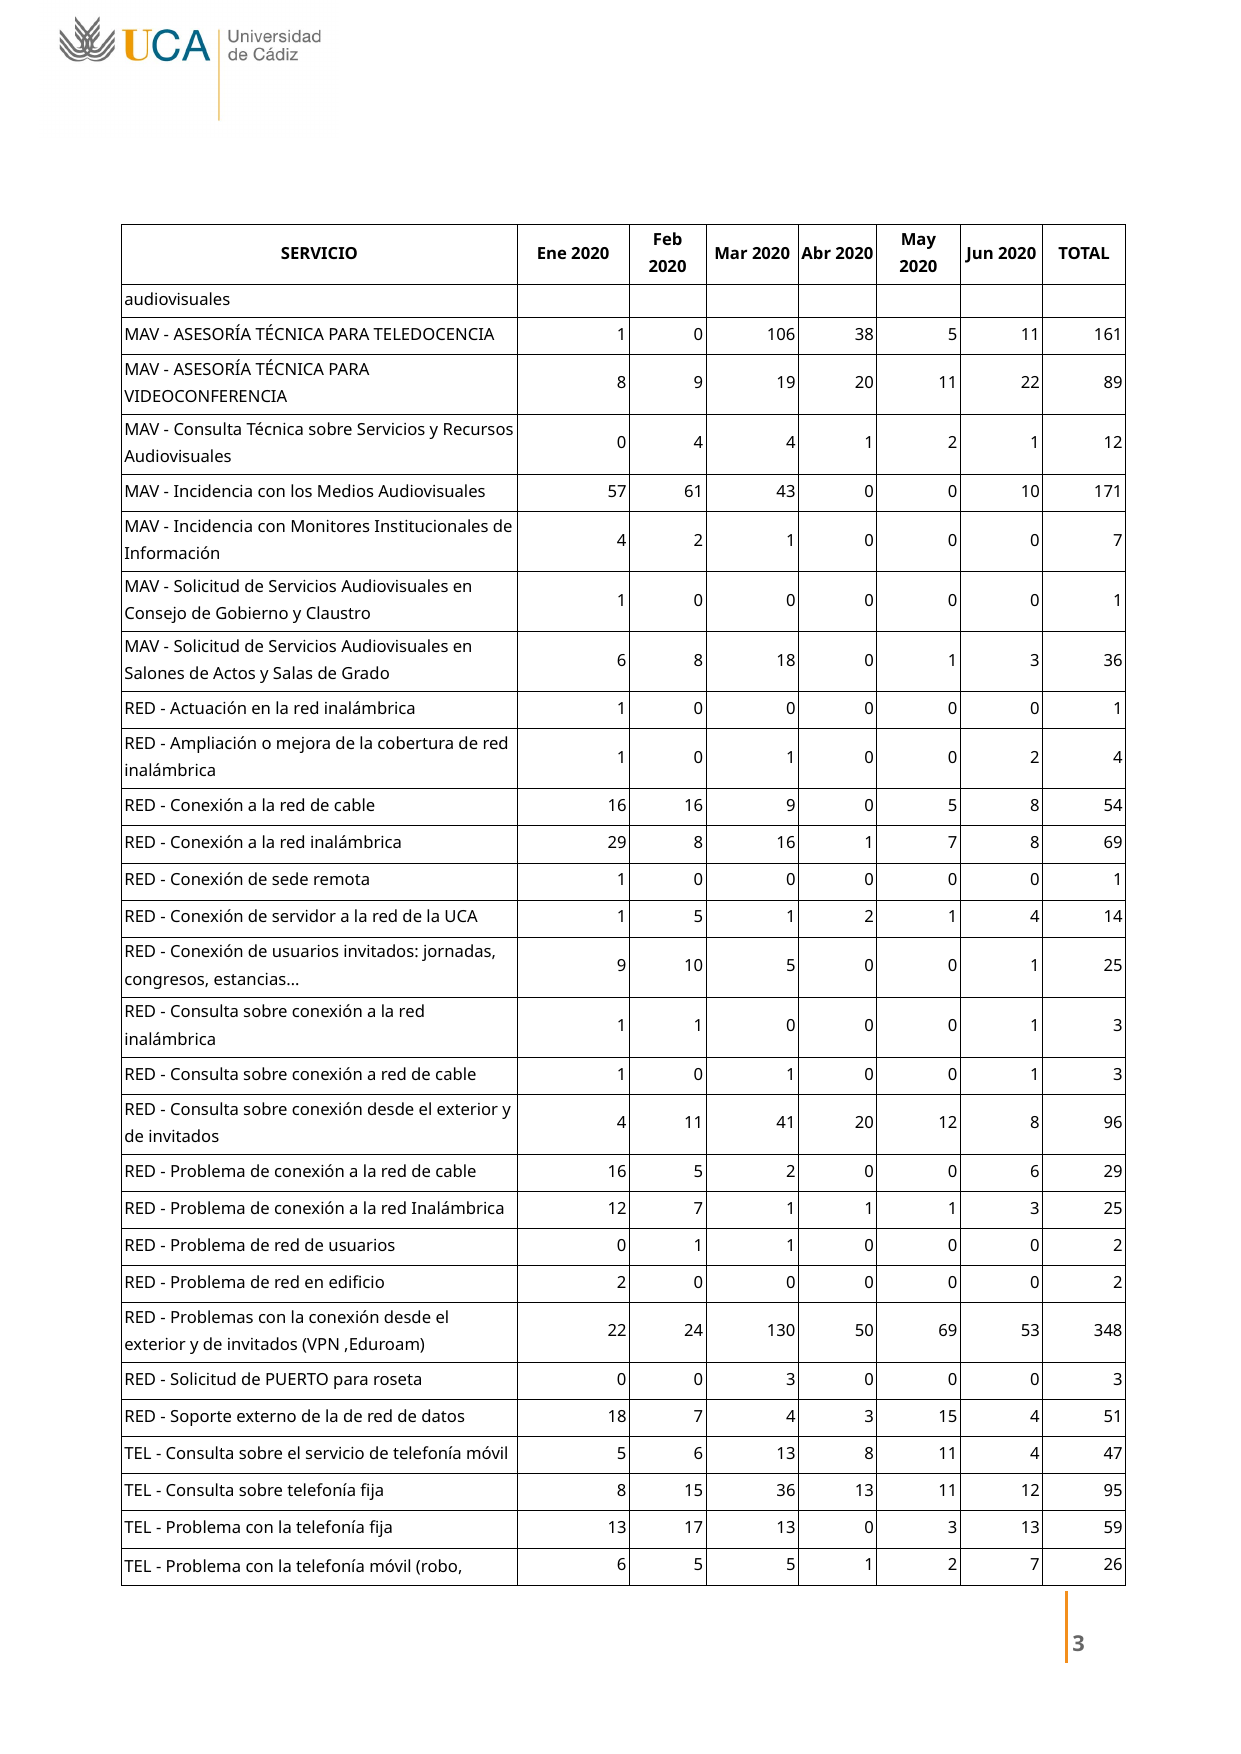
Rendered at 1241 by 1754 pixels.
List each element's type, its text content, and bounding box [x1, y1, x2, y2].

table_cell 0 [961, 864, 1042, 899]
table_cell 1 [630, 1229, 706, 1265]
table_cell 3 [961, 632, 1042, 691]
table_cell 16 [707, 826, 798, 862]
table_cell 0 [707, 572, 798, 631]
table_cell 1 [961, 938, 1042, 997]
table_cell 3 [961, 1192, 1042, 1228]
table_cell 11 [630, 1095, 706, 1154]
table_cell 0 [877, 1229, 960, 1265]
table_cell 1 [877, 1192, 960, 1228]
table_cell 59 [1043, 1511, 1125, 1547]
table_cell 7 [961, 1549, 1042, 1584]
table_cell 1 [961, 415, 1042, 474]
table_cell 69 [877, 1303, 960, 1362]
table_cell 8 [518, 1474, 629, 1510]
table_cell 6 [961, 1155, 1042, 1191]
table_cell 0 [961, 1363, 1042, 1399]
table_cell 20 [799, 1095, 876, 1154]
table_cell 4 [707, 415, 798, 474]
table_cell 20 [799, 355, 876, 414]
table_cell 0 [877, 998, 960, 1057]
table_cell 8 [518, 355, 629, 414]
table_cell 57 [518, 475, 629, 511]
table_header Jun 2020 [961, 225, 1042, 284]
table_cell 1 [518, 692, 629, 728]
table_header Feb 2020 [630, 225, 706, 284]
table_header Ene 2020 [518, 225, 629, 284]
table_cell 2 [1043, 1266, 1125, 1302]
table_cell MAV - Incidencia con Monitores Institucionales de Información [122, 512, 517, 571]
table_cell RED - Problema de red en edificio [122, 1266, 517, 1302]
table_cell 18 [518, 1400, 629, 1436]
table_cell 1 [877, 632, 960, 691]
table_cell RED - Problemas con la conexión desde el exterior y de invitados (VPN ,Eduroam) [122, 1303, 517, 1362]
table_cell 0 [630, 1058, 706, 1094]
table_cell RED - Problema de conexión a la red de cable [122, 1155, 517, 1191]
table_cell 25 [1043, 1192, 1125, 1228]
table_cell 5 [518, 1437, 629, 1473]
table_cell 7 [630, 1400, 706, 1436]
table_cell 8 [961, 1095, 1042, 1154]
table_cell 1 [518, 572, 629, 631]
table_cell 5 [630, 1549, 706, 1584]
table_cell 1 [799, 1192, 876, 1228]
table_cell 3 [877, 1511, 960, 1547]
table_cell 16 [630, 789, 706, 825]
table_cell 51 [1043, 1400, 1125, 1436]
table_cell 0 [630, 729, 706, 788]
table_cell 0 [799, 512, 876, 571]
table_cell 8 [961, 789, 1042, 825]
table_cell 14 [1043, 901, 1125, 937]
table_cell 16 [518, 1155, 629, 1191]
table_cell 1 [877, 901, 960, 937]
table_cell 348 [1043, 1303, 1125, 1362]
table_cell 8 [961, 826, 1042, 862]
table_cell RED - Soporte externo de la de red de datos [122, 1400, 517, 1436]
table_cell 0 [799, 632, 876, 691]
table_header Abr 2020 [799, 225, 876, 284]
table_cell 5 [707, 1549, 798, 1584]
table_cell 8 [630, 632, 706, 691]
table_cell 0 [630, 864, 706, 899]
table_cell 10 [961, 475, 1042, 511]
table_cell 1 [518, 318, 629, 354]
table_cell 69 [1043, 826, 1125, 862]
table_header SERVICIO [122, 225, 517, 284]
table_cell 4 [961, 1400, 1042, 1436]
table_cell RED - Conexión de sede remota [122, 864, 517, 899]
table_cell 4 [1043, 729, 1125, 788]
table_cell 12 [961, 1474, 1042, 1510]
table_cell audiovisuales [122, 285, 517, 317]
table_cell RED - Consulta sobre conexión desde el exterior y de invitados [122, 1095, 517, 1154]
table_cell 6 [518, 632, 629, 691]
table_header TOTAL [1043, 225, 1125, 284]
table_cell 0 [630, 1266, 706, 1302]
table_cell 2 [961, 729, 1042, 788]
table_cell [518, 285, 629, 317]
table_cell 1 [518, 864, 629, 899]
table_cell 0 [877, 1155, 960, 1191]
table_cell 17 [630, 1511, 706, 1547]
table_cell 15 [630, 1474, 706, 1510]
table_cell 22 [961, 355, 1042, 414]
table_cell 0 [877, 475, 960, 511]
table_cell 0 [799, 789, 876, 825]
table_cell 161 [1043, 318, 1125, 354]
table_cell 0 [799, 729, 876, 788]
table_cell 13 [707, 1437, 798, 1473]
table_cell 0 [799, 864, 876, 899]
table_cell 1 [707, 1229, 798, 1265]
table_cell RED - Conexión a la red de cable [122, 789, 517, 825]
table_cell 0 [961, 572, 1042, 631]
table_cell 4 [630, 415, 706, 474]
table_cell 4 [961, 901, 1042, 937]
table_cell 41 [707, 1095, 798, 1154]
table_cell 18 [707, 632, 798, 691]
table_cell 130 [707, 1303, 798, 1362]
table_cell RED - Problema de conexión a la red Inalámbrica [122, 1192, 517, 1228]
table_cell 96 [1043, 1095, 1125, 1154]
table_cell 4 [518, 512, 629, 571]
table_cell 0 [799, 1511, 876, 1547]
table_cell 13 [707, 1511, 798, 1547]
table_cell 54 [1043, 789, 1125, 825]
table_cell 0 [961, 692, 1042, 728]
table_cell MAV - Solicitud de Servicios Audiovisuales en Consejo de Gobierno y Claustro [122, 572, 517, 631]
table_cell 0 [518, 1229, 629, 1265]
table_cell 7 [630, 1192, 706, 1228]
table_cell MAV - Consulta Técnica sobre Servicios y Recursos Audiovisuales [122, 415, 517, 474]
table_cell 4 [518, 1095, 629, 1154]
table_cell TEL - Problema con la telefonía móvil (robo, [122, 1549, 517, 1584]
table_cell 0 [877, 572, 960, 631]
table_cell 1 [518, 1058, 629, 1094]
table_cell [630, 285, 706, 317]
table_cell 6 [518, 1549, 629, 1584]
table_cell 0 [799, 1155, 876, 1191]
table_cell 1 [518, 901, 629, 937]
table_cell 0 [630, 1363, 706, 1399]
table_cell 4 [961, 1437, 1042, 1473]
table_cell 47 [1043, 1437, 1125, 1473]
table_cell 11 [877, 355, 960, 414]
table_cell 1 [1043, 692, 1125, 728]
table_cell 1 [961, 1058, 1042, 1094]
table_cell 43 [707, 475, 798, 511]
table_cell 1 [1043, 572, 1125, 631]
table_cell TEL - Consulta sobre el servicio de telefonía móvil [122, 1437, 517, 1473]
table_header Mar 2020 [707, 225, 798, 284]
table_cell 0 [877, 1363, 960, 1399]
table_cell 5 [707, 938, 798, 997]
table_cell MAV - ASESORÍA TÉCNICA PARA TELEDOCENCIA [122, 318, 517, 354]
table_cell 36 [1043, 632, 1125, 691]
table_cell 2 [877, 1549, 960, 1584]
table_cell 1 [707, 512, 798, 571]
table_cell 171 [1043, 475, 1125, 511]
table_cell 5 [630, 901, 706, 937]
table_cell TEL - Consulta sobre telefonía fija [122, 1474, 517, 1510]
table_cell 1 [707, 1058, 798, 1094]
table_cell 13 [961, 1511, 1042, 1547]
table_cell 0 [877, 729, 960, 788]
table_cell MAV - Solicitud de Servicios Audiovisuales en Salones de Actos y Salas de Grado [122, 632, 517, 691]
table_cell 12 [1043, 415, 1125, 474]
table_cell 3 [707, 1363, 798, 1399]
table_cell 38 [799, 318, 876, 354]
table_cell 3 [799, 1400, 876, 1436]
table_cell 1 [630, 998, 706, 1057]
table_cell 22 [518, 1303, 629, 1362]
table_cell 2 [1043, 1229, 1125, 1265]
table_cell 2 [877, 415, 960, 474]
table_cell 1 [1043, 864, 1125, 899]
table_cell 8 [630, 826, 706, 862]
table_cell 13 [518, 1511, 629, 1547]
table_cell RED - Consulta sobre conexión a la red inalámbrica [122, 998, 517, 1057]
table_cell 8 [799, 1437, 876, 1473]
table_cell 0 [799, 692, 876, 728]
table_cell 0 [630, 318, 706, 354]
table_cell [799, 285, 876, 317]
table_cell 106 [707, 318, 798, 354]
table_cell 0 [799, 572, 876, 631]
table_cell 9 [707, 789, 798, 825]
table_cell 0 [877, 692, 960, 728]
table_cell 0 [707, 864, 798, 899]
table_cell 1 [707, 901, 798, 937]
table_cell 1 [707, 1192, 798, 1228]
table_cell 26 [1043, 1549, 1125, 1584]
table_cell 0 [799, 475, 876, 511]
table_cell 0 [877, 938, 960, 997]
table_cell 0 [630, 692, 706, 728]
table_cell 11 [877, 1437, 960, 1473]
table_cell 2 [707, 1155, 798, 1191]
table_cell 3 [1043, 1058, 1125, 1094]
table_cell 0 [877, 1266, 960, 1302]
table_cell [1043, 285, 1125, 317]
table_cell 0 [799, 1058, 876, 1094]
table_cell 95 [1043, 1474, 1125, 1510]
table_cell 7 [877, 826, 960, 862]
table_cell 3 [1043, 998, 1125, 1057]
table_cell 29 [1043, 1155, 1125, 1191]
table_cell 15 [877, 1400, 960, 1436]
table_cell TEL - Problema con la telefonía fija [122, 1511, 517, 1547]
table_header May 2020 [877, 225, 960, 284]
table_cell 0 [630, 572, 706, 631]
table_cell 6 [630, 1437, 706, 1473]
table_cell 2 [799, 901, 876, 937]
table_cell 1 [518, 729, 629, 788]
table_cell 0 [961, 1229, 1042, 1265]
table_cell 7 [1043, 512, 1125, 571]
table_cell 0 [961, 512, 1042, 571]
table_cell 25 [1043, 938, 1125, 997]
table_cell 0 [799, 938, 876, 997]
table_cell 3 [1043, 1363, 1125, 1399]
table_cell 5 [877, 318, 960, 354]
table_cell 0 [707, 692, 798, 728]
table_cell 16 [518, 789, 629, 825]
table_cell 9 [518, 938, 629, 997]
table_cell RED - Solicitud de PUERTO para roseta [122, 1363, 517, 1399]
table_cell 2 [518, 1266, 629, 1302]
table_cell 5 [630, 1155, 706, 1191]
table_cell 0 [799, 1363, 876, 1399]
table_cell 0 [799, 1266, 876, 1302]
table_cell [961, 285, 1042, 317]
table_cell 1 [799, 1549, 876, 1584]
table_cell 12 [518, 1192, 629, 1228]
table_cell 36 [707, 1474, 798, 1510]
table_cell 0 [707, 1266, 798, 1302]
table_cell 2 [630, 512, 706, 571]
table_cell 1 [961, 998, 1042, 1057]
table_cell 1 [799, 826, 876, 862]
table_cell 0 [799, 998, 876, 1057]
table_cell 10 [630, 938, 706, 997]
table_cell 0 [518, 1363, 629, 1399]
table_cell 24 [630, 1303, 706, 1362]
table_cell RED - Conexión de usuarios invitados: jornadas, congresos, estancias… [122, 938, 517, 997]
table_cell [707, 285, 798, 317]
table_cell RED - Problema de red de usuarios [122, 1229, 517, 1265]
table_cell MAV - Incidencia con los Medios Audiovisuales [122, 475, 517, 511]
table_cell 5 [877, 789, 960, 825]
table_cell 11 [877, 1474, 960, 1510]
table_cell RED - Consulta sobre conexión a red de cable [122, 1058, 517, 1094]
table_cell 0 [707, 998, 798, 1057]
table_cell 1 [799, 415, 876, 474]
table_cell RED - Conexión de servidor a la red de la UCA [122, 901, 517, 937]
table_cell 53 [961, 1303, 1042, 1362]
table_cell 19 [707, 355, 798, 414]
table_cell 89 [1043, 355, 1125, 414]
table_cell RED - Actuación en la red inalámbrica [122, 692, 517, 728]
table_cell 0 [961, 1266, 1042, 1302]
table_cell MAV - ASESORÍA TÉCNICA PARA VIDEOCONFERENCIA [122, 355, 517, 414]
table_cell 9 [630, 355, 706, 414]
table_cell 11 [961, 318, 1042, 354]
table_cell 0 [877, 864, 960, 899]
table_cell RED - Conexión a la red inalámbrica [122, 826, 517, 862]
table_cell 1 [707, 729, 798, 788]
table_cell 29 [518, 826, 629, 862]
table_cell 50 [799, 1303, 876, 1362]
table_cell 4 [707, 1400, 798, 1436]
table_cell 0 [877, 1058, 960, 1094]
table_cell 61 [630, 475, 706, 511]
table_cell 0 [518, 415, 629, 474]
table_cell [877, 285, 960, 317]
table_cell 0 [877, 512, 960, 571]
table_cell 13 [799, 1474, 876, 1510]
table_cell 1 [518, 998, 629, 1057]
table_cell 12 [877, 1095, 960, 1154]
table_cell 0 [799, 1229, 876, 1265]
table_cell RED - Ampliación o mejora de la cobertura de red inalámbrica [122, 729, 517, 788]
